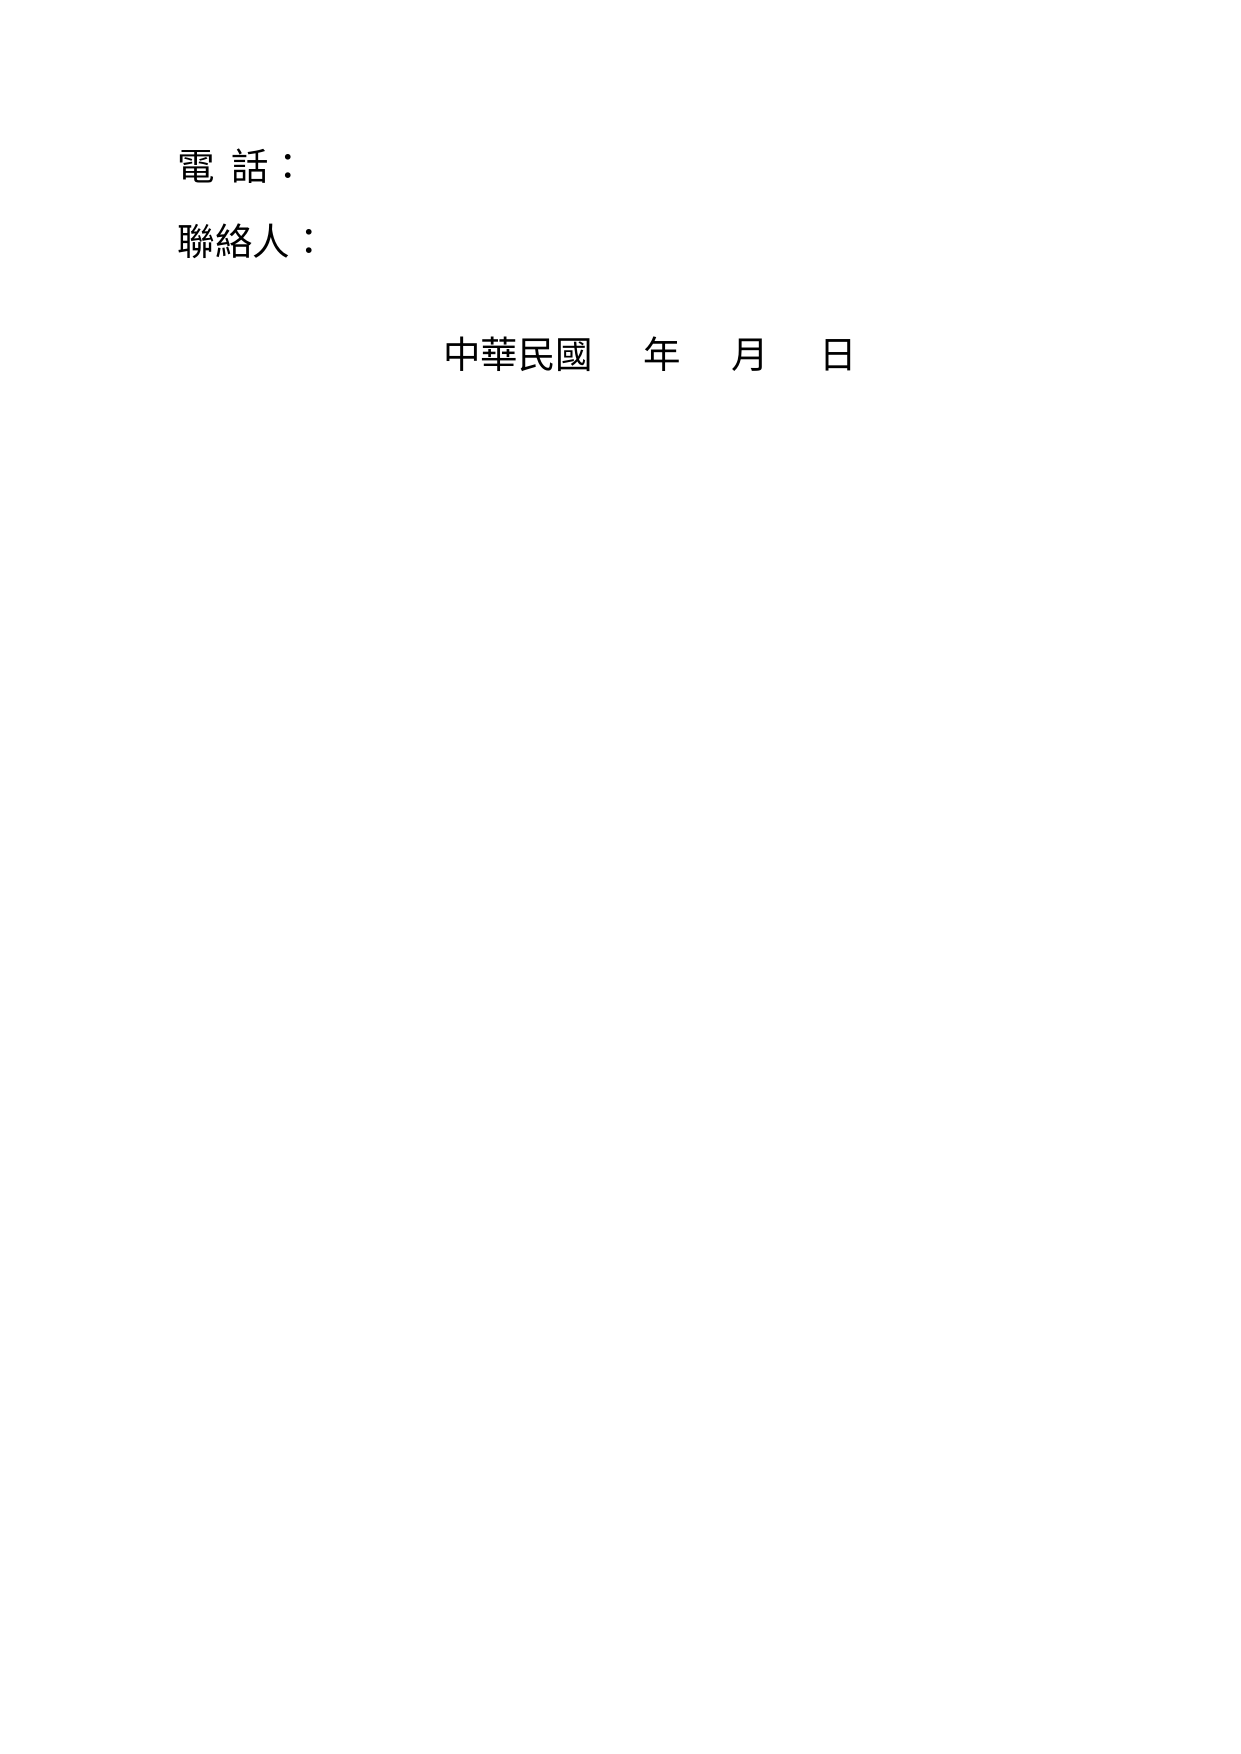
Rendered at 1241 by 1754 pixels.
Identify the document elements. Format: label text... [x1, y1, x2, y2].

text 聯絡人： [177, 202, 1122, 277]
text 電 話： [177, 127, 1122, 202]
text 中華民國 年 月 日 [177, 314, 1122, 389]
